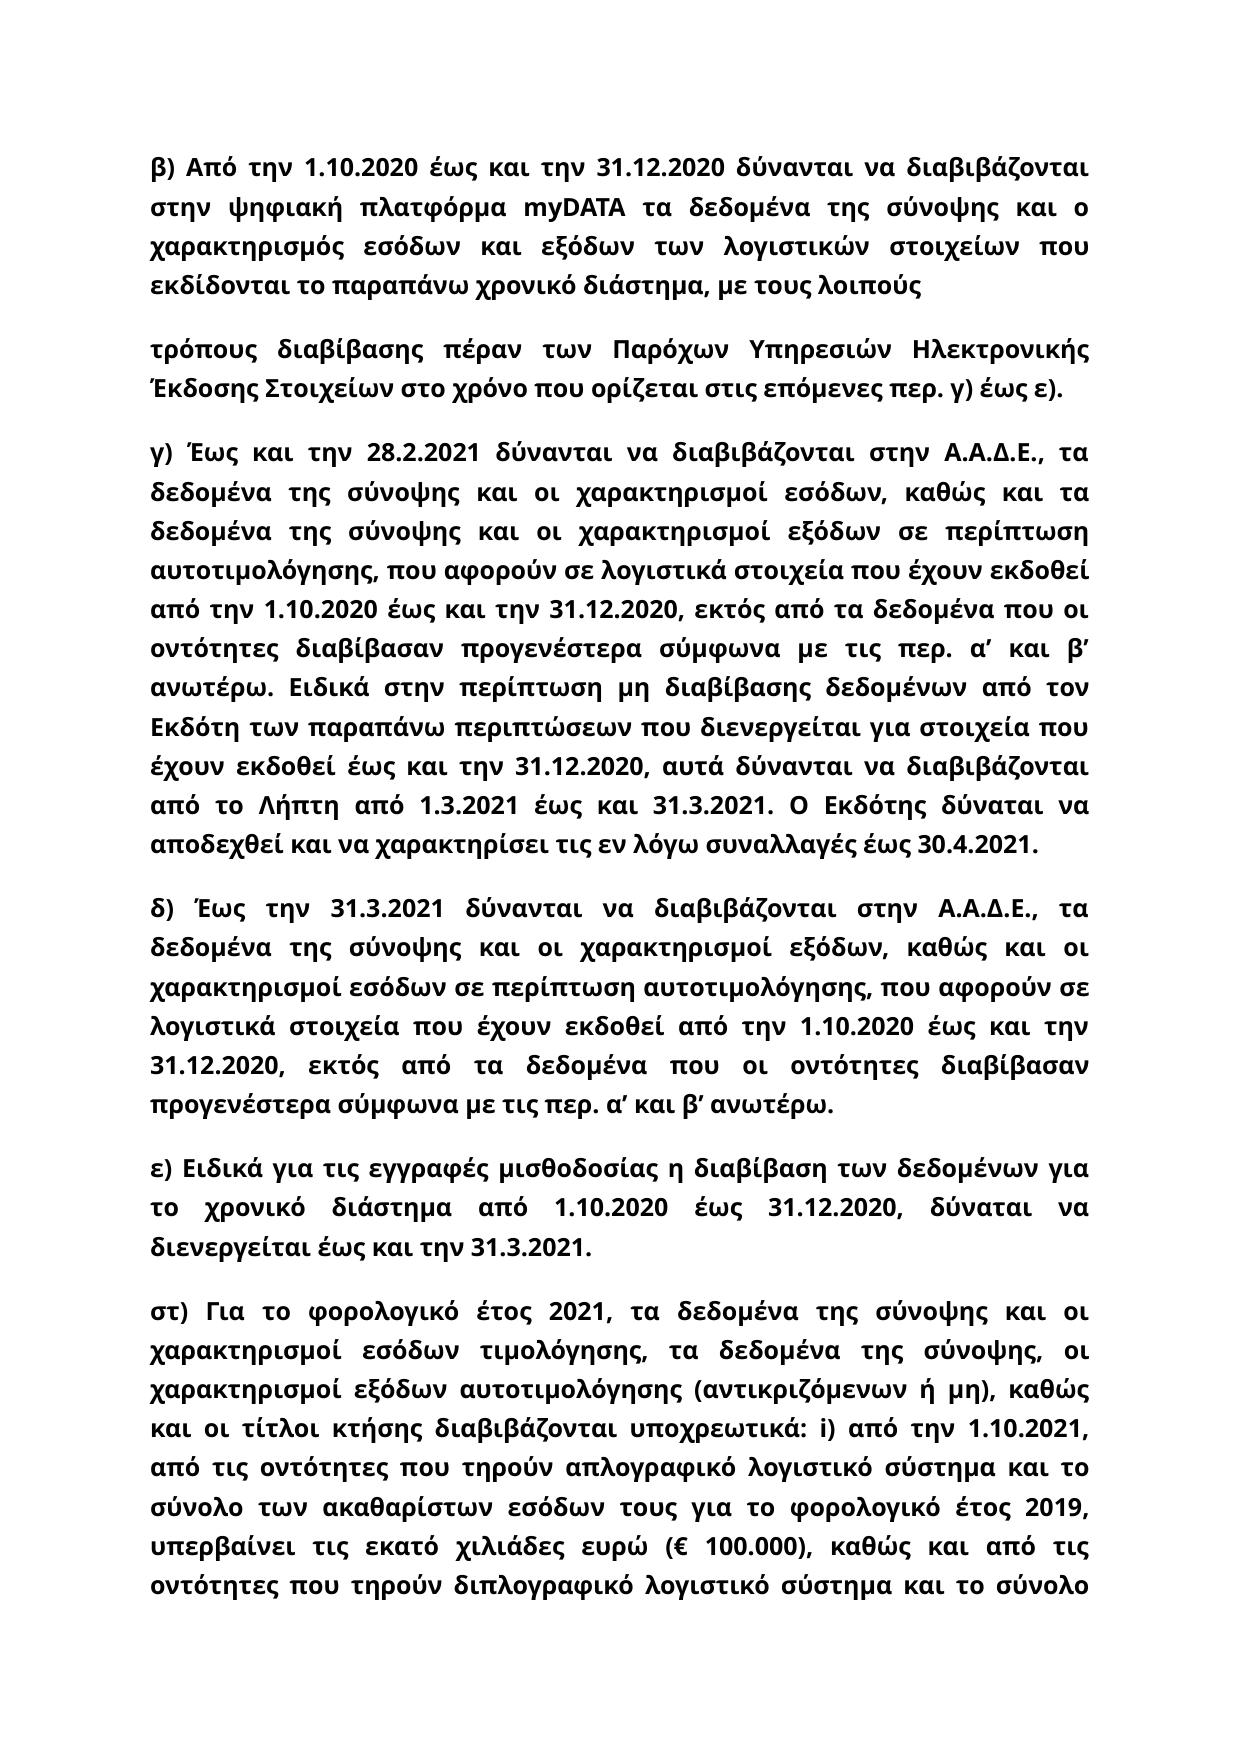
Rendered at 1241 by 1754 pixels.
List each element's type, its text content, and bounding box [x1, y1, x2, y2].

text στ) Για το φορολογικό έτος 2021, τα δεδομένα της σύνοψης και οι χαρακτηρισμοί εσόδων τιμολόγησης, τα δεδομένα της σύνοψης, οι χαρακτηρισμοί εξόδων αυτοτιμολόγησης (αντικριζόμενων ή μη), καθώς και οι τίτλοι κτήσης διαβιβάζονται υποχρεωτικά: i) από την 1.10.2021, από τις οντότητες που τηρούν απλογραφικό λογιστικό σύστημα και το σύνολο των ακαθαρίστων εσόδων τους για το φορολογικό έτος 2019, υπερβαίνει τις εκατό χιλιάδες ευρώ (€ 100.000), καθώς και από τις οντότητες που τηρούν διπλογραφικό λογιστικό σύστημα και το σύνολο [150, 1293, 1090, 1602]
text δ) Έως την 31.3.2021 δύνανται να διαβιβάζονται στην Α.Α.Δ.Ε., τα δεδομένα της σύνοψης και οι χαρακτηρισμοί εξόδων, καθώς και οι χαρακτηρισμοί εσόδων σε περίπτωση αυτοτιμολόγησης, που αφορούν σε λογιστικά στοιχεία που έχουν εκδοθεί από την 1.10.2020 έως και την 31.12.2020, εκτός από τα δεδομένα που οι οντότητες διαβίβασαν προγενέστερα σύμφωνα με τις περ. α’ και β’ ανωτέρω. [150, 891, 1090, 1121]
text γ) Έως και την 28.2.2021 δύνανται να διαβιβάζονται στην Α.Α.Δ.Ε., τα δεδομένα της σύνοψης και οι χαρακτηρισμοί εσόδων, καθώς και τα δεδομένα της σύνοψης και οι χαρακτηρισμοί εξόδων σε περίπτωση αυτοτιμολόγησης, που αφορούν σε λογιστικά στοιχεία που έχουν εκδοθεί από την 1.10.2020 έως και την 31.12.2020, εκτός από τα δεδομένα που οι οντότητες διαβίβασαν προγενέστερα σύμφωνα με τις περ. α’ και β’ ανωτέρω. Ειδικά στην περίπτωση μη διαβίβασης δεδομένων από τον Εκδότη των παραπάνω περιπτώσεων που διενεργείται για στοιχεία που έχουν εκδοθεί έως και την 31.12.2020, αυτά δύνανται να διαβιβάζονται από το Λήπτη από 1.3.2021 έως και 31.3.2021. Ο Εκδότης δύναται να αποδεχθεί και να χαρακτηρίσει τις εν λόγω συναλλαγές έως 30.4.2021. [150, 435, 1090, 861]
text ε) Ειδικά για τις εγγραφές μισθοδοσίας η διαβίβαση των δεδομένων για το χρονικό διάστημα από 1.10.2020 έως 31.12.2020, δύναται να διενεργείται έως και την 31.3.2021. [150, 1151, 1090, 1263]
text τρόπους διαβίβασης πέραν των Παρόχων Υπηρεσιών Ηλεκτρονικής Έκδοσης Στοιχείων στο χρόνο που ορίζεται στις επόμενες περ. γ) έως ε). [150, 332, 1090, 405]
text β) Από την 1.10.2020 έως και την 31.12.2020 δύνανται να διαβιβάζονται στην ψηφιακή πλατφόρμα myDATA τα δεδομένα της σύνοψης και ο χαρακτηρισμός εσόδων και εξόδων των λογιστικών στοιχείων που εκδίδονται το παραπάνω χρονικό διάστημα, με τους λοιπούς [150, 150, 1090, 302]
